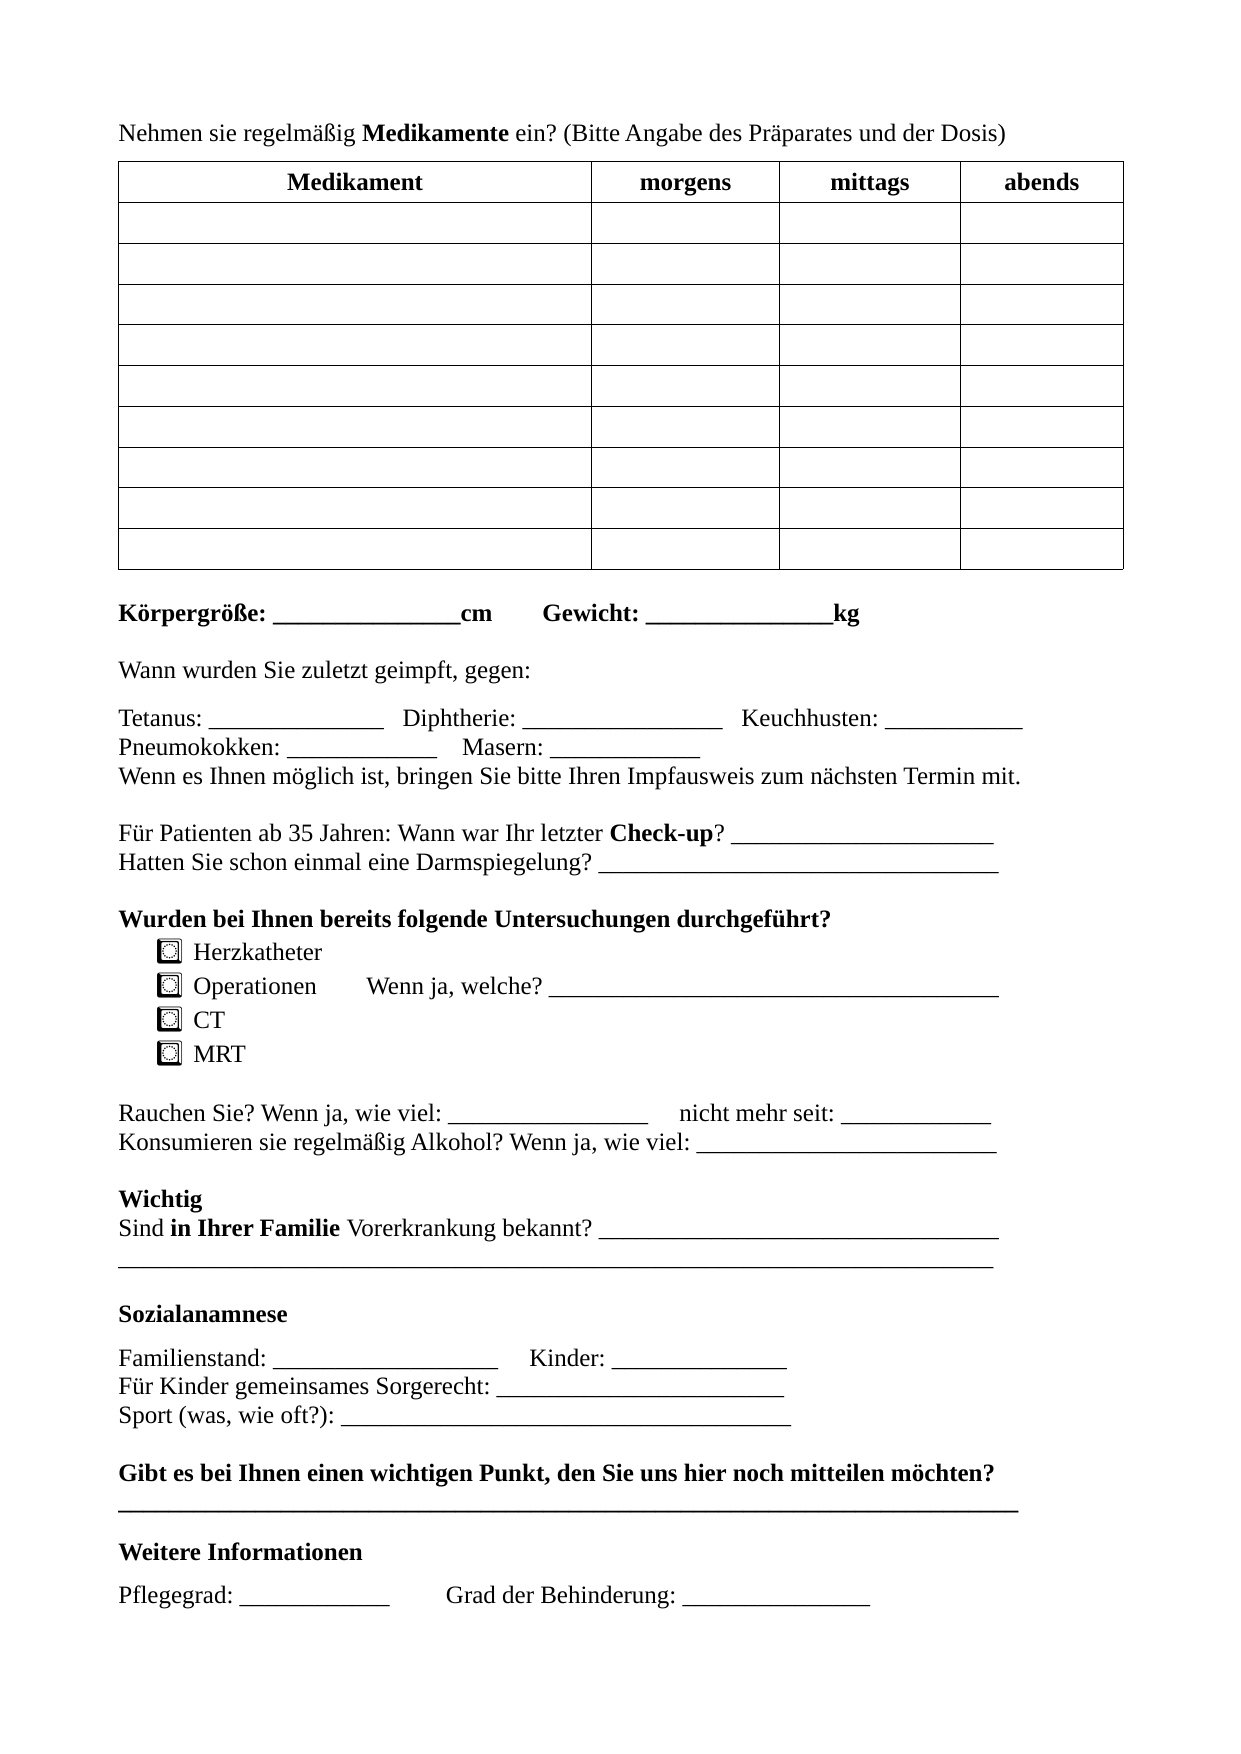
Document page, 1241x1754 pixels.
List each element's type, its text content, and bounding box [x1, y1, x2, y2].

text Sport (was, wie oft?): ____________________________________ [118, 1400, 1122, 1429]
list Herzkatheter [156, 933, 1122, 967]
text Konsumieren sie regelmäßig Alkohol? Wenn ja, wie viel: ________________________ [118, 1127, 1122, 1156]
table_cell [780, 285, 960, 324]
table_cell [119, 448, 591, 487]
table_header Medikament [119, 162, 591, 202]
table_cell [780, 366, 960, 406]
text Für Patienten ab 35 Jahren: Wann war Ihr letzter Check-up? _____________________ [118, 818, 1122, 847]
text Rauchen Sie? Wenn ja, wie viel: ________________ nicht mehr seit: ____________ [118, 1098, 1122, 1127]
table_cell [780, 203, 960, 243]
text Gibt es bei Ihnen einen wichtigen Punkt, den Sie uns hier noch mitteilen möchten? [118, 1458, 1122, 1486]
table_cell [592, 448, 779, 487]
text ________________________________________________________________________ [118, 1486, 1122, 1515]
list CT [156, 1001, 1122, 1035]
text Wurden bei Ihnen bereits folgende Untersuchungen durchgeführt? [118, 904, 1122, 933]
table_cell [961, 285, 1123, 324]
table_cell [780, 488, 960, 528]
table_cell [592, 488, 779, 528]
table_cell [961, 529, 1123, 568]
table_header morgens [592, 162, 779, 202]
table_cell [119, 488, 591, 528]
text ______________________________________________________________________ [118, 1242, 1122, 1271]
list Operationen Wenn ja, welche? ____________________________________ [156, 967, 1122, 1001]
table_header abends [961, 162, 1123, 202]
table_cell [780, 529, 960, 568]
text Hatten Sie schon einmal eine Darmspiegelung? ________________________________ [118, 847, 1122, 876]
table_cell [119, 285, 591, 324]
table_cell [961, 366, 1123, 406]
table_cell [119, 203, 591, 243]
table_cell [592, 203, 779, 243]
table_cell [119, 407, 591, 446]
table_cell [592, 285, 779, 324]
table_cell [780, 325, 960, 365]
table_cell [592, 407, 779, 446]
text Für Kinder gemeinsames Sorgerecht: _______________________ [118, 1371, 1122, 1400]
text Pflegegrad: ____________ Grad der Behinderung: _______________ [118, 1580, 1122, 1609]
table_cell [961, 325, 1123, 365]
table_header mittags [780, 162, 960, 202]
text Sozialanamnese [118, 1299, 1122, 1328]
list MRT [156, 1035, 1122, 1069]
table_cell [592, 366, 779, 406]
text Sind in Ihrer Familie Vorerkrankung bekannt? ________________________________ [118, 1213, 1122, 1242]
table_cell [961, 407, 1123, 446]
table_cell [592, 244, 779, 283]
text Pneumokokken: ____________ Masern: ____________ [118, 732, 1122, 761]
table_cell [961, 203, 1123, 243]
text Wenn es Ihnen möglich ist, bringen Sie bitte Ihren Impfausweis zum nächsten Termin mit. [118, 761, 1122, 789]
table_cell [780, 407, 960, 446]
table_cell [780, 244, 960, 283]
table_cell [780, 448, 960, 487]
text Wichtig [118, 1184, 1122, 1213]
table_cell [961, 448, 1123, 487]
table_cell [592, 325, 779, 365]
text Körpergröße: _______________cm Gewicht: _______________kg [118, 598, 1122, 627]
text Nehmen sie regelmäßig Medikamente ein? (Bitte Angabe des Präparates und der Dosis) [118, 118, 1122, 147]
text Weitere Informationen [118, 1537, 1122, 1566]
table_cell [592, 529, 779, 568]
table_cell [119, 244, 591, 283]
text Wann wurden Sie zuletzt geimpft, gegen: [118, 655, 1122, 684]
table_cell [961, 488, 1123, 528]
table_cell [961, 244, 1123, 283]
text Familienstand: __________________ Kinder: ______________ [118, 1343, 1122, 1371]
table_cell [119, 366, 591, 406]
table_cell [119, 529, 591, 568]
table_cell [119, 325, 591, 365]
text Tetanus: ______________ Diphtherie: ________________ Keuchhusten: ___________ [118, 703, 1122, 732]
